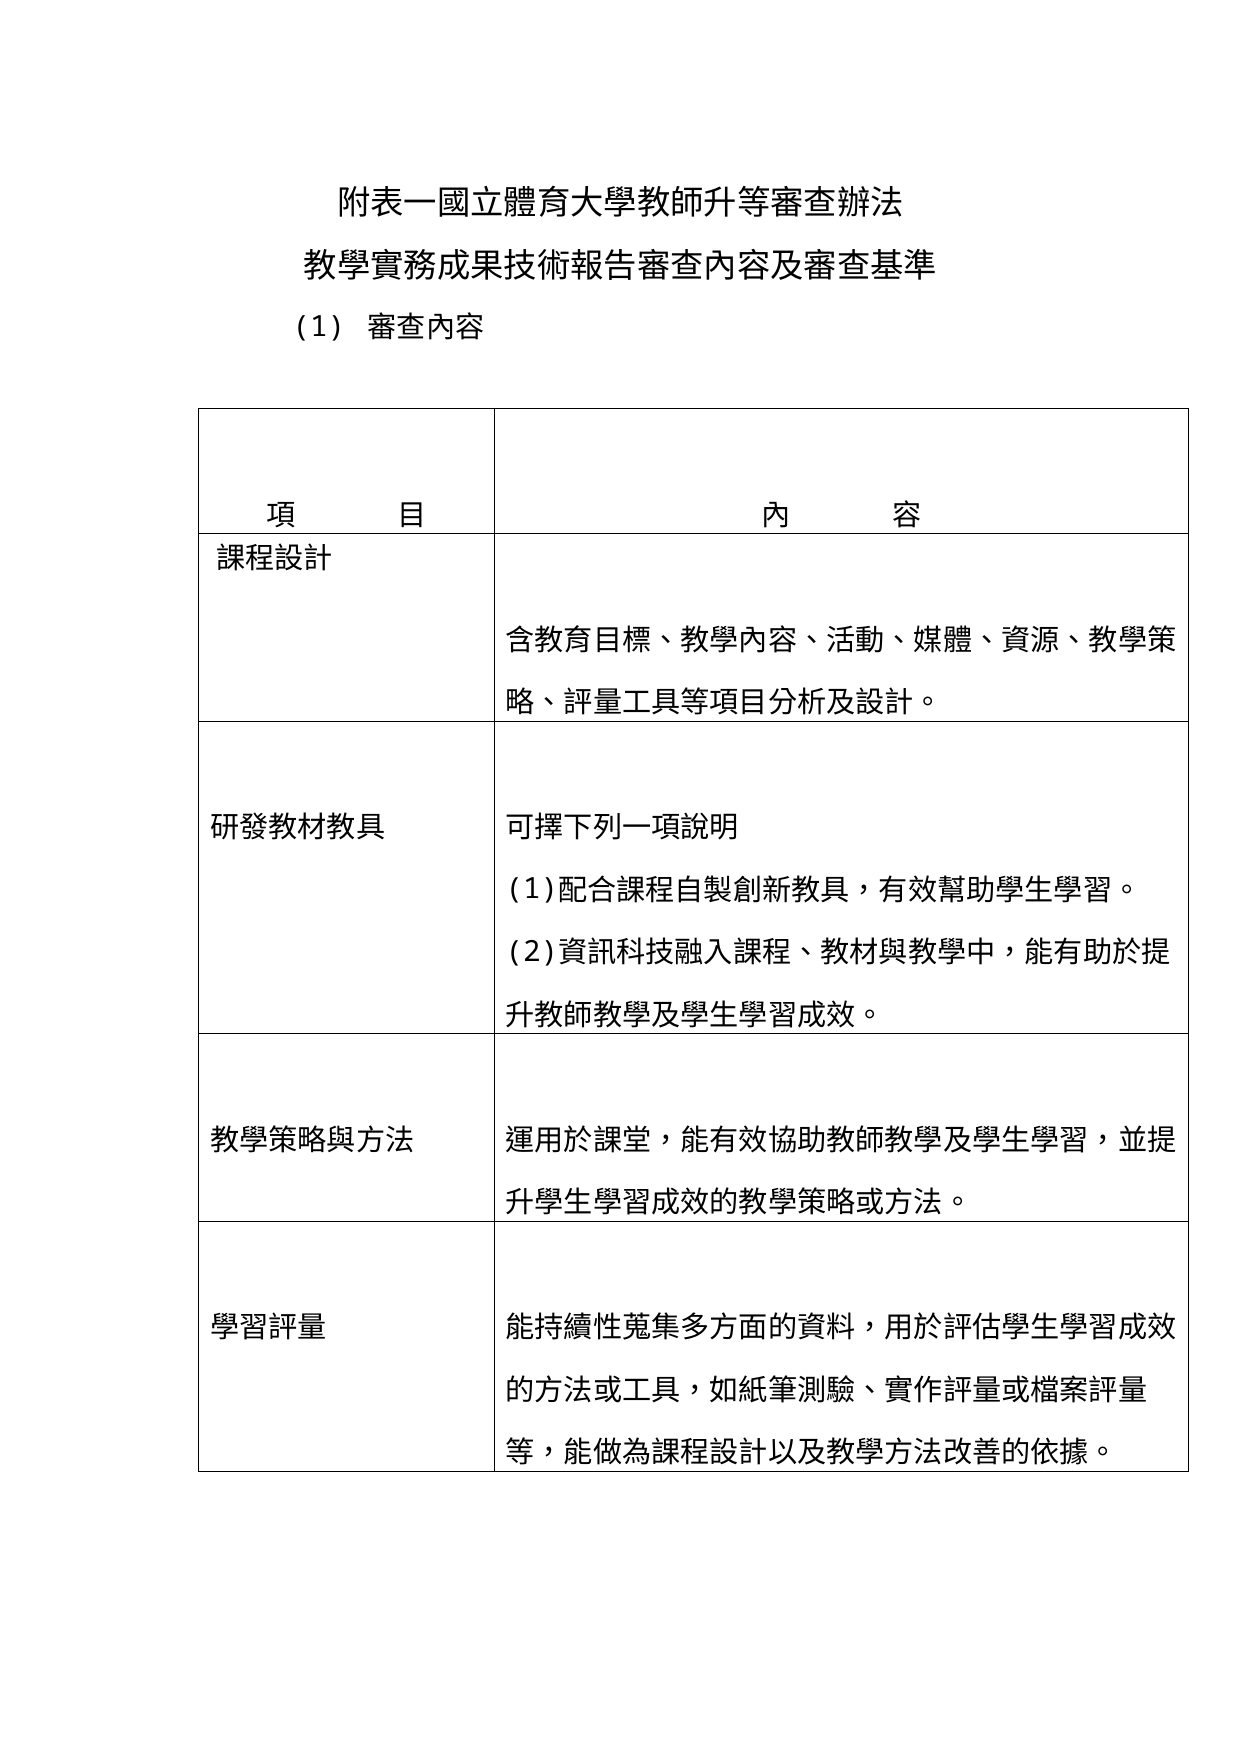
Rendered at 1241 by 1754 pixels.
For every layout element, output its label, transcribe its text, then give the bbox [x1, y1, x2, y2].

table_cell 課程設計 [199, 534, 494, 721]
table_cell 學習評量 [199, 1222, 494, 1471]
text 教學實務成果技術報告審查內容及審查基準 [187, 221, 1053, 283]
table_cell 研發教材教具 [199, 722, 494, 1033]
table_cell 能持續性蒐集多方面的資料，用於評估學生學習成效的方法或工具，如紙筆測驗、實作評量或檔案評量等，能做為課程設計以及教學方法改善的依據。 [495, 1222, 1188, 1471]
table_header 項 目 [199, 409, 494, 533]
table_cell 運用於課堂，能有效協助教師教學及學生學習，並提升學生學習成效的教學策略或方法。 [495, 1034, 1188, 1221]
list 審查內容 [292, 283, 1053, 346]
table_cell 可擇下列一項說明 (1)配合課程自製創新教具，有效幫助學生學習。 (2)資訊科技融入課程、教材與教學中，能有助於提升教師教學及學生學習成效。 [495, 722, 1188, 1033]
table_header 內 容 [495, 409, 1188, 533]
table_cell 教學策略與方法 [199, 1034, 494, 1221]
text 附表一國立體育大學教師升等審查辦法 [187, 158, 1053, 221]
table_cell 含教育目標、教學內容、活動、媒體、資源、教學策略、評量工具等項目分析及設計。 [495, 534, 1188, 721]
